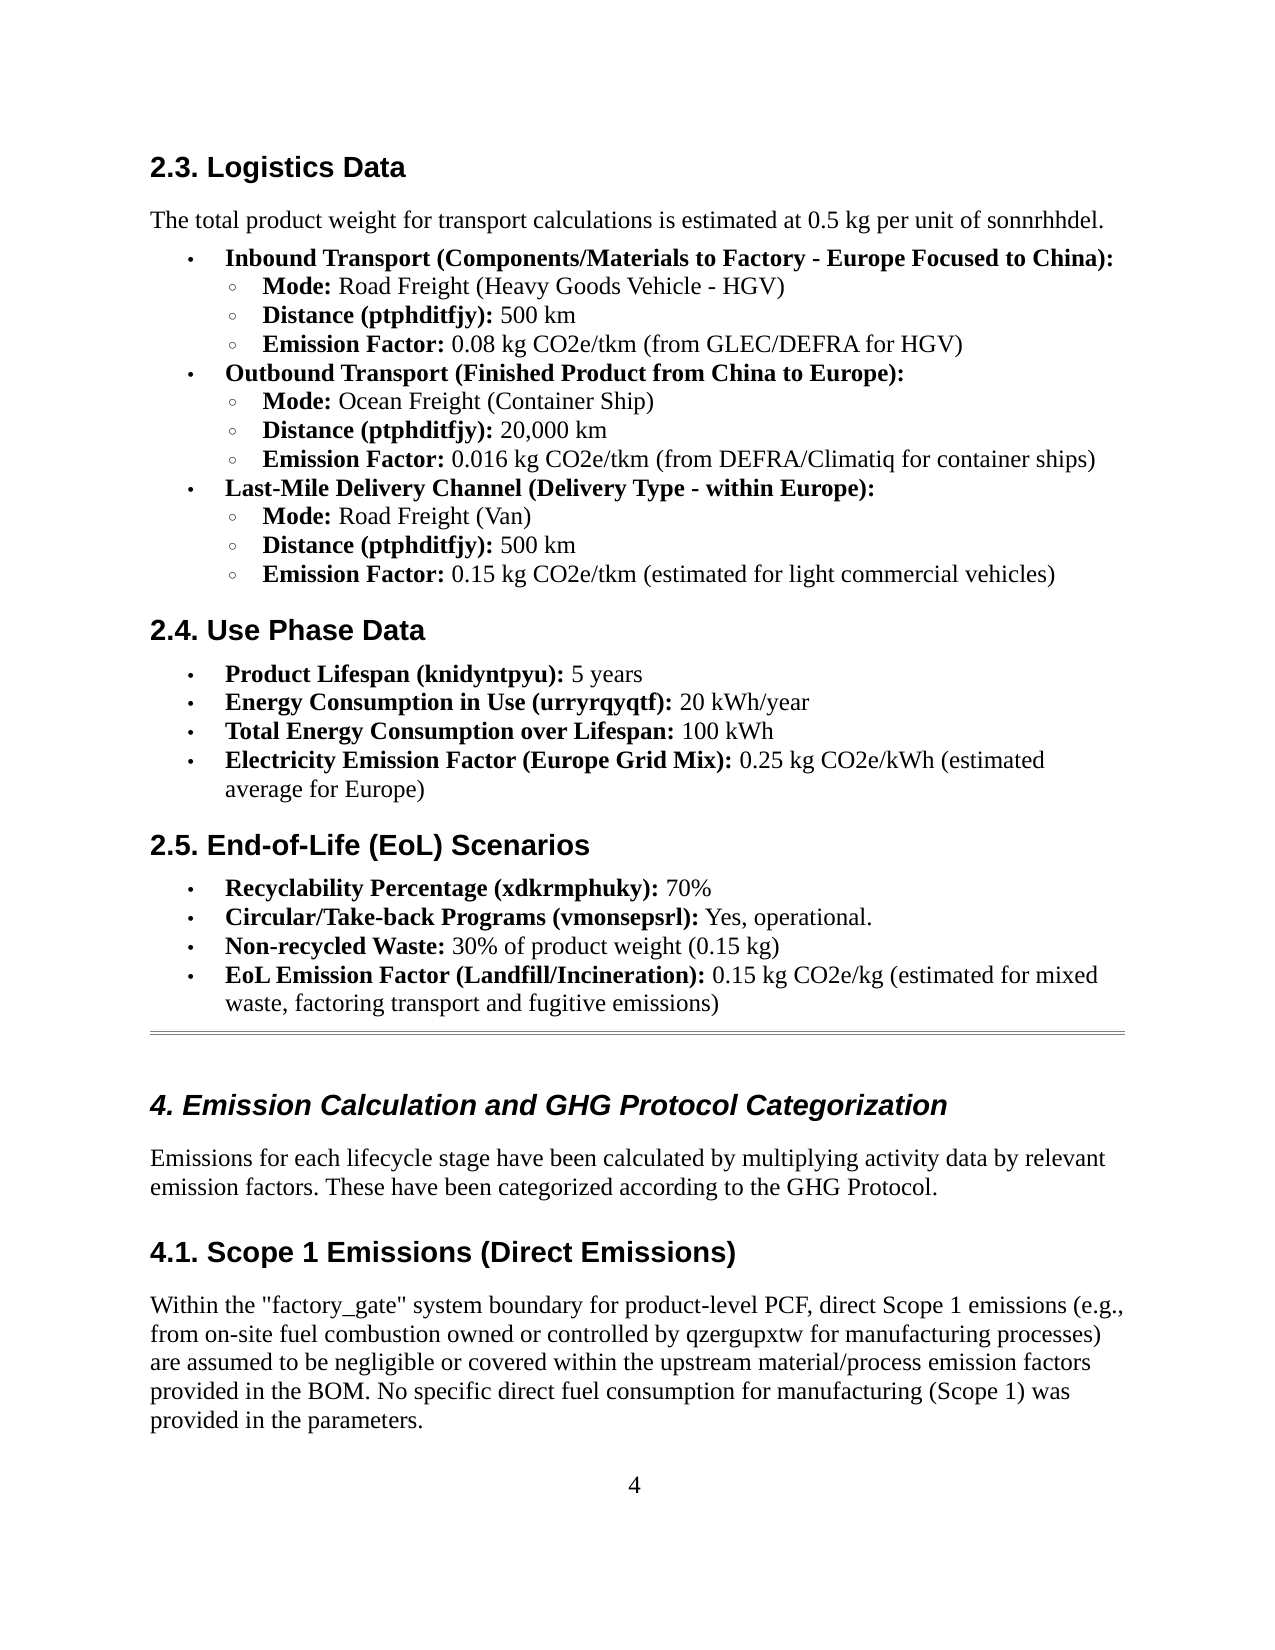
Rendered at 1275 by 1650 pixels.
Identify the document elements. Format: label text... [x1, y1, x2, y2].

list Product Lifespan (knidyntpyu): 5 years [187, 659, 1125, 687]
list Recyclability Percentage (xdkrmphuky): 70% [187, 873, 1125, 902]
list Non-recycled Waste: 30% of product weight (0.15 kg) [187, 931, 1125, 960]
list Distance (ptphditfjy): 500 km [225, 300, 1125, 329]
list Mode: Road Freight (Van) [225, 501, 1125, 530]
subtitle 4.1. Scope 1 Emissions (Direct Emissions) [150, 1235, 1125, 1268]
list Emission Factor: 0.08 kg CO2e/tkm (from GLEC/DEFRA for HGV) [225, 329, 1125, 358]
subtitle 2.5. End-of-Life (EoL) Scenarios [150, 827, 1125, 861]
subtitle 4. Emission Calculation and GHG Protocol Categorization [150, 1088, 1125, 1122]
subtitle 2.4. Use Phase Data [150, 613, 1125, 646]
list Emission Factor: 0.15 kg CO2e/tkm (estimated for light commercial vehicles) [225, 559, 1125, 588]
list Inbound Transport (Components/Materials to Factory - Europe Focused to China): [187, 243, 1125, 271]
text The total product weight for transport calculations is estimated at 0.5 kg per unit of sonnrhhdel. [150, 205, 1125, 234]
list Distance (ptphditfjy): 20,000 km [225, 415, 1125, 444]
list Energy Consumption in Use (urryrqyqtf): 20 kWh/year [187, 687, 1125, 716]
list Outbound Transport (Finished Product from China to Europe): [187, 358, 1125, 386]
list Mode: Ocean Freight (Container Ship) [225, 386, 1125, 415]
list Mode: Road Freight (Heavy Goods Vehicle - HGV) [225, 271, 1125, 300]
text Emissions for each lifecycle stage have been calculated by multiplying activity data by relevant emission factors. These have been categorized according to the GHG Protocol. [150, 1143, 1125, 1201]
subtitle 2.3. Logistics Data [150, 150, 1125, 183]
list EoL Emission Factor (Landfill/Incineration): 0.15 kg CO2e/kg (estimated for mixed waste, factoring transport and fugitive emissions) [187, 960, 1125, 1017]
list Electricity Emission Factor (Europe Grid Mix): 0.25 kg CO2e/kWh (estimated average for Europe) [187, 745, 1125, 802]
text Within the "factory_gate" system boundary for product-level PCF, direct Scope 1 emissions (e.g., from on-site fuel combustion owned or controlled by qzergupxtw for manufacturing processes) are assumed to be negligible or covered within the upstream material/process emission factors provided in the BOM. No specific direct fuel consumption for manufacturing (Scope 1) was provided in the parameters. [150, 1290, 1125, 1434]
list Distance (ptphditfjy): 500 km [225, 530, 1125, 559]
list Circular/Take-back Programs (vmonsepsrl): Yes, operational. [187, 902, 1125, 931]
list Last-Mile Delivery Channel (Delivery Type - within Europe): [187, 473, 1125, 501]
list Emission Factor: 0.016 kg CO2e/tkm (from DEFRA/Climatiq for container ships) [225, 444, 1125, 473]
list Total Energy Consumption over Lifespan: 100 kWh [187, 716, 1125, 745]
